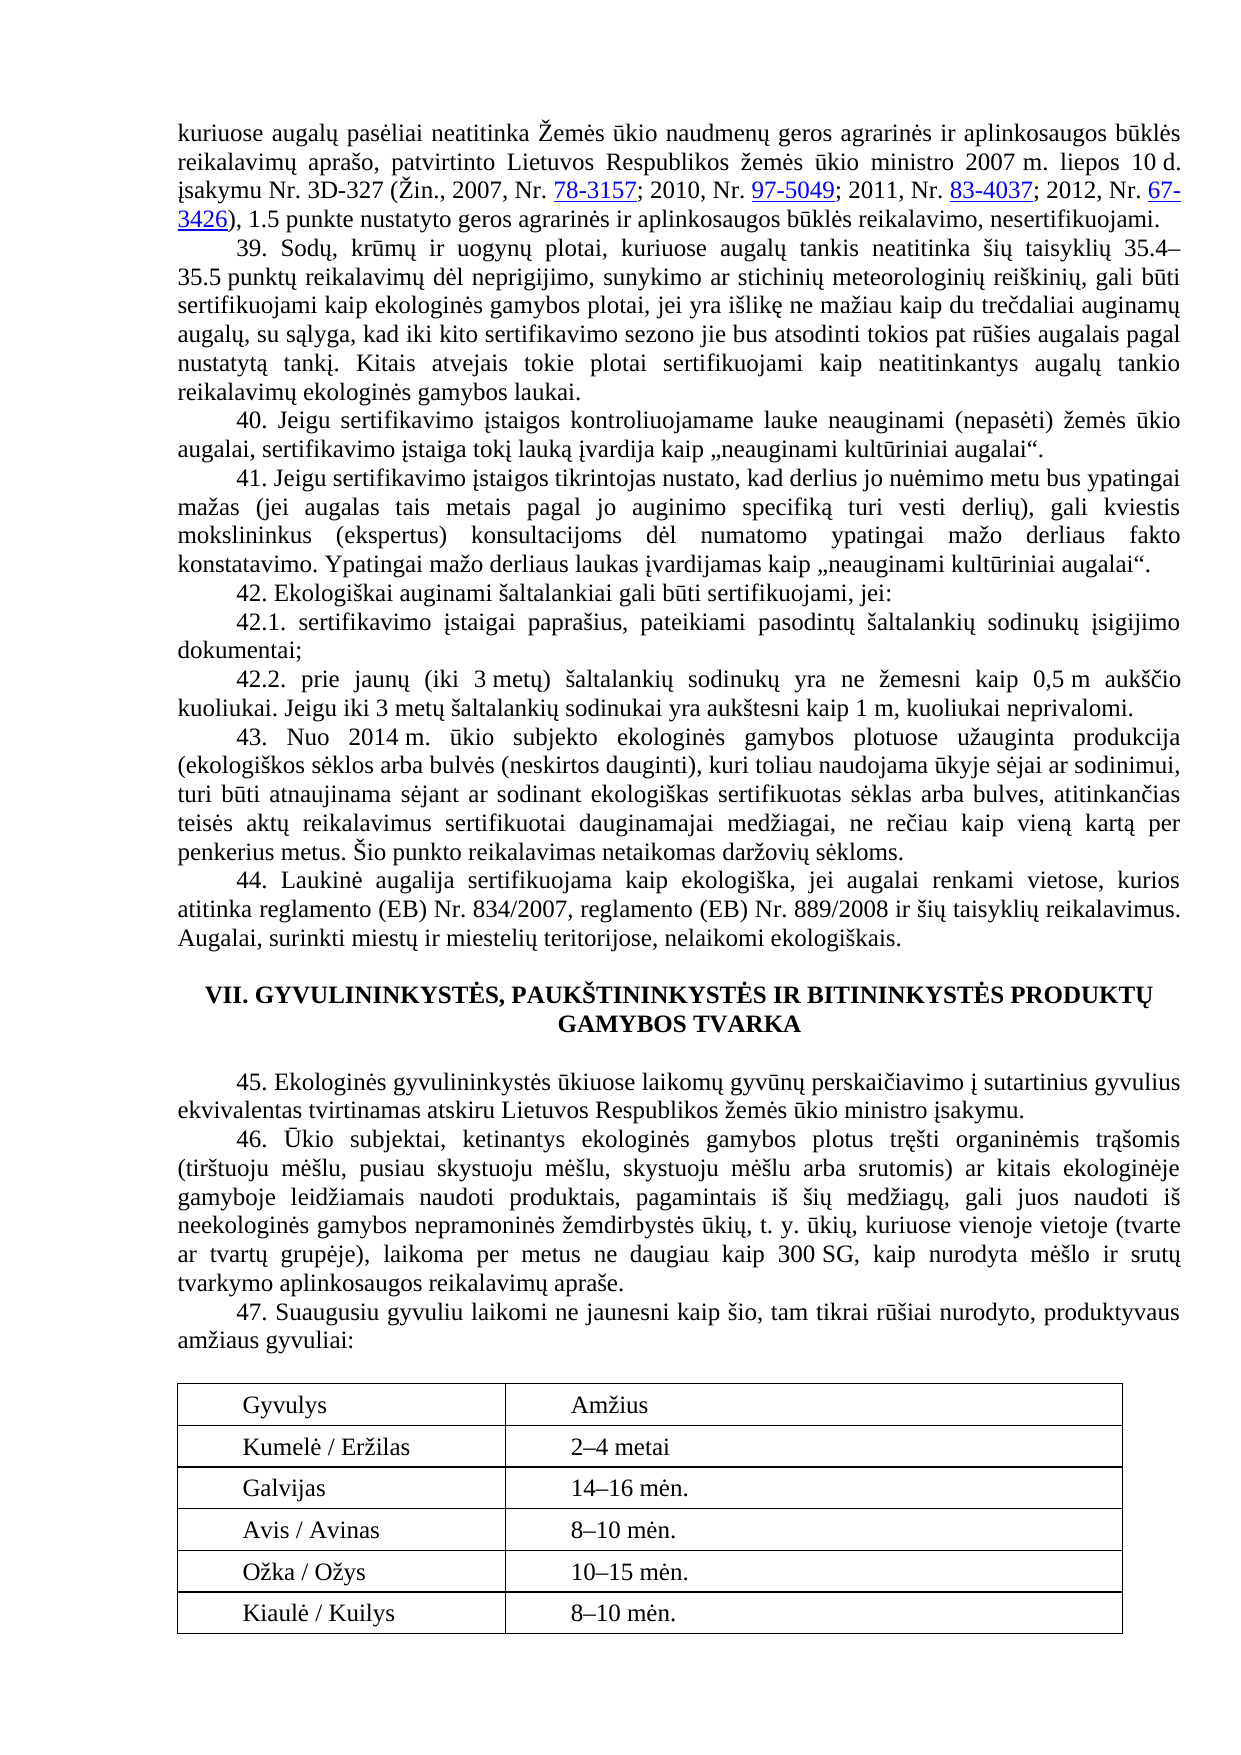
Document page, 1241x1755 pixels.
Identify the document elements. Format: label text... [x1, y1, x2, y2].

table_cell 8–10 mėn. [506, 1593, 1122, 1633]
table_cell 14–16 mėn. [506, 1468, 1122, 1508]
table_cell 8–10 mėn. [506, 1509, 1122, 1550]
text 42. Ekologiškai auginami šaltalankiai gali būti sertifikuojami, jei: [177, 578, 1181, 607]
table_header Gyvulys [178, 1384, 505, 1425]
text 41. Jeigu sertifikavimo įstaigos tikrintojas nustato, kad derlius jo nuėmimo metu bus ypatingai mažas (jei augalas tais metais pagal jo auginimo specifiką turi vesti derlių), gali kviestis mokslininkus (ekspertus) konsultacijoms dėl numatomo ypatingai mažo derliaus fakto konstatavimo. Ypatingai mažo derliaus laukas įvardijamas kaip „neauginami kultūriniai augalai“. [177, 463, 1181, 578]
text 42.2. prie jaunų (iki 3 metų) šaltalankių sodinukų yra ne žemesni kaip 0,5 m aukščio kuoliukai. Jeigu iki 3 metų šaltalankių sodinukai yra aukštesni kaip 1 m, kuoliukai neprivalomi. [177, 664, 1181, 722]
table_cell 10–15 mėn. [506, 1551, 1122, 1591]
table_cell 2–4 metai [506, 1426, 1122, 1466]
text 39. Sodų, krūmų ir uogynų plotai, kuriuose augalų tankis neatitinka šių taisyklių 35.4–35.5 punktų reikalavimų dėl neprigijimo, sunykimo ar stichinių meteorologinių reiškinių, gali būti sertifikuojami kaip ekologinės gamybos plotai, jei yra išlikę ne mažiau kaip du trečdaliai auginamų augalų, su sąlyga, kad iki kito sertifikavimo sezono jie bus atsodinti tokios pat rūšies augalais pagal nustatytą tankį. Kitais atvejais tokie plotai sertifikuojami kaip neatitinkantys augalų tankio reikalavimų ekologinės gamybos laukai. [177, 233, 1181, 406]
table_cell Kiaulė / Kuilys [178, 1593, 505, 1633]
text 43. Nuo 2014 m. ūkio subjekto ekologinės gamybos plotuose užauginta produkcija (ekologiškos sėklos arba bulvės (neskirtos dauginti), kuri toliau naudojama ūkyje sėjai ar sodinimui, turi būti atnaujinama sėjant ar sodinant ekologiškas sertifikuotas sėklas arba bulves, atitinkančias teisės aktų reikalavimus sertifikuotai dauginamajai medžiagai, ne rečiau kaip vieną kartą per penkerius metus. Šio punkto reikalavimas netaikomas daržovių sėkloms. [177, 722, 1181, 866]
text kuriuose augalų pasėliai neatitinka Žemės ūkio naudmenų geros agrarinės ir aplinkosaugos būklės reikalavimų aprašo, patvirtinto Lietuvos Respublikos žemės ūkio ministro 2007 m. liepos 10 d. įsakymu Nr. 3D-327 (Žin., 2007, Nr. 78-3157; 2010, Nr. 97-5049; 2011, Nr. 83-4037; 2012, Nr. 67-3426), 1.5 punkte nustatyto geros agrarinės ir aplinkosaugos būklės reikalavimo, nesertifikuojami. [177, 118, 1181, 233]
text 47. Suaugusiu gyvuliu laikomi ne jaunesni kaip šio, tam tikrai rūšiai nurodyto, produktyvaus amžiaus gyvuliai: [177, 1297, 1181, 1354]
text 42.1. sertifikavimo įstaigai paprašius, pateikiami pasodintų šaltalankių sodinukų įsigijimo dokumentai; [177, 607, 1181, 664]
text 40. Jeigu sertifikavimo įstaigos kontroliuojamame lauke neauginami (nepasėti) žemės ūkio augalai, sertifikavimo įstaiga tokį lauką įvardija kaip „neauginami kultūriniai augalai“. [177, 406, 1181, 463]
text 45. Ekologinės gyvulininkystės ūkiuose laikomų gyvūnų perskaičiavimo į sutartinius gyvulius ekvivalentas tvirtinamas atskiru Lietuvos Respublikos žemės ūkio ministro įsakymu. [177, 1067, 1181, 1124]
table_cell Galvijas [178, 1468, 505, 1508]
text 46. Ūkio subjektai, ketinantys ekologinės gamybos plotus tręšti organinėmis trąšomis (tirštuoju mėšlu, pusiau skystuoju mėšlu, skystuoju mėšlu arba srutomis) ar kitais ekologinėje gamyboje leidžiamais naudoti produktais, pagamintais iš šių medžiagų, gali juos naudoti iš neekologinės gamybos nepramoninės žemdirbystės ūkių, t. y. ūkių, kuriuose vienoje vietoje (tvarte ar tvartų grupėje), laikoma per metus ne daugiau kaip 300 SG, kaip nurodyta mėšlo ir srutų tvarkymo aplinkosaugos reikalavimų apraše. [177, 1124, 1181, 1297]
text 44. Laukinė augalija sertifikuojama kaip ekologiška, jei augalai renkami vietose, kurios atitinka reglamento (EB) Nr. 834/2007, reglamento (EB) Nr. 889/2008 ir šių taisyklių reikalavimus. Augalai, surinkti miestų ir miestelių teritorijose, nelaikomi ekologiškais. [177, 866, 1181, 952]
table_cell Ožka / Ožys [178, 1551, 505, 1591]
table_header Amžius [506, 1384, 1122, 1425]
text VII. GYVulininkystės, paukštininkystės ir bitininkystės produktų GAMYBOS Tvarka [177, 981, 1181, 1038]
table_cell Avis / Avinas [178, 1509, 505, 1550]
table_cell Kumelė / Eržilas [178, 1426, 505, 1466]
